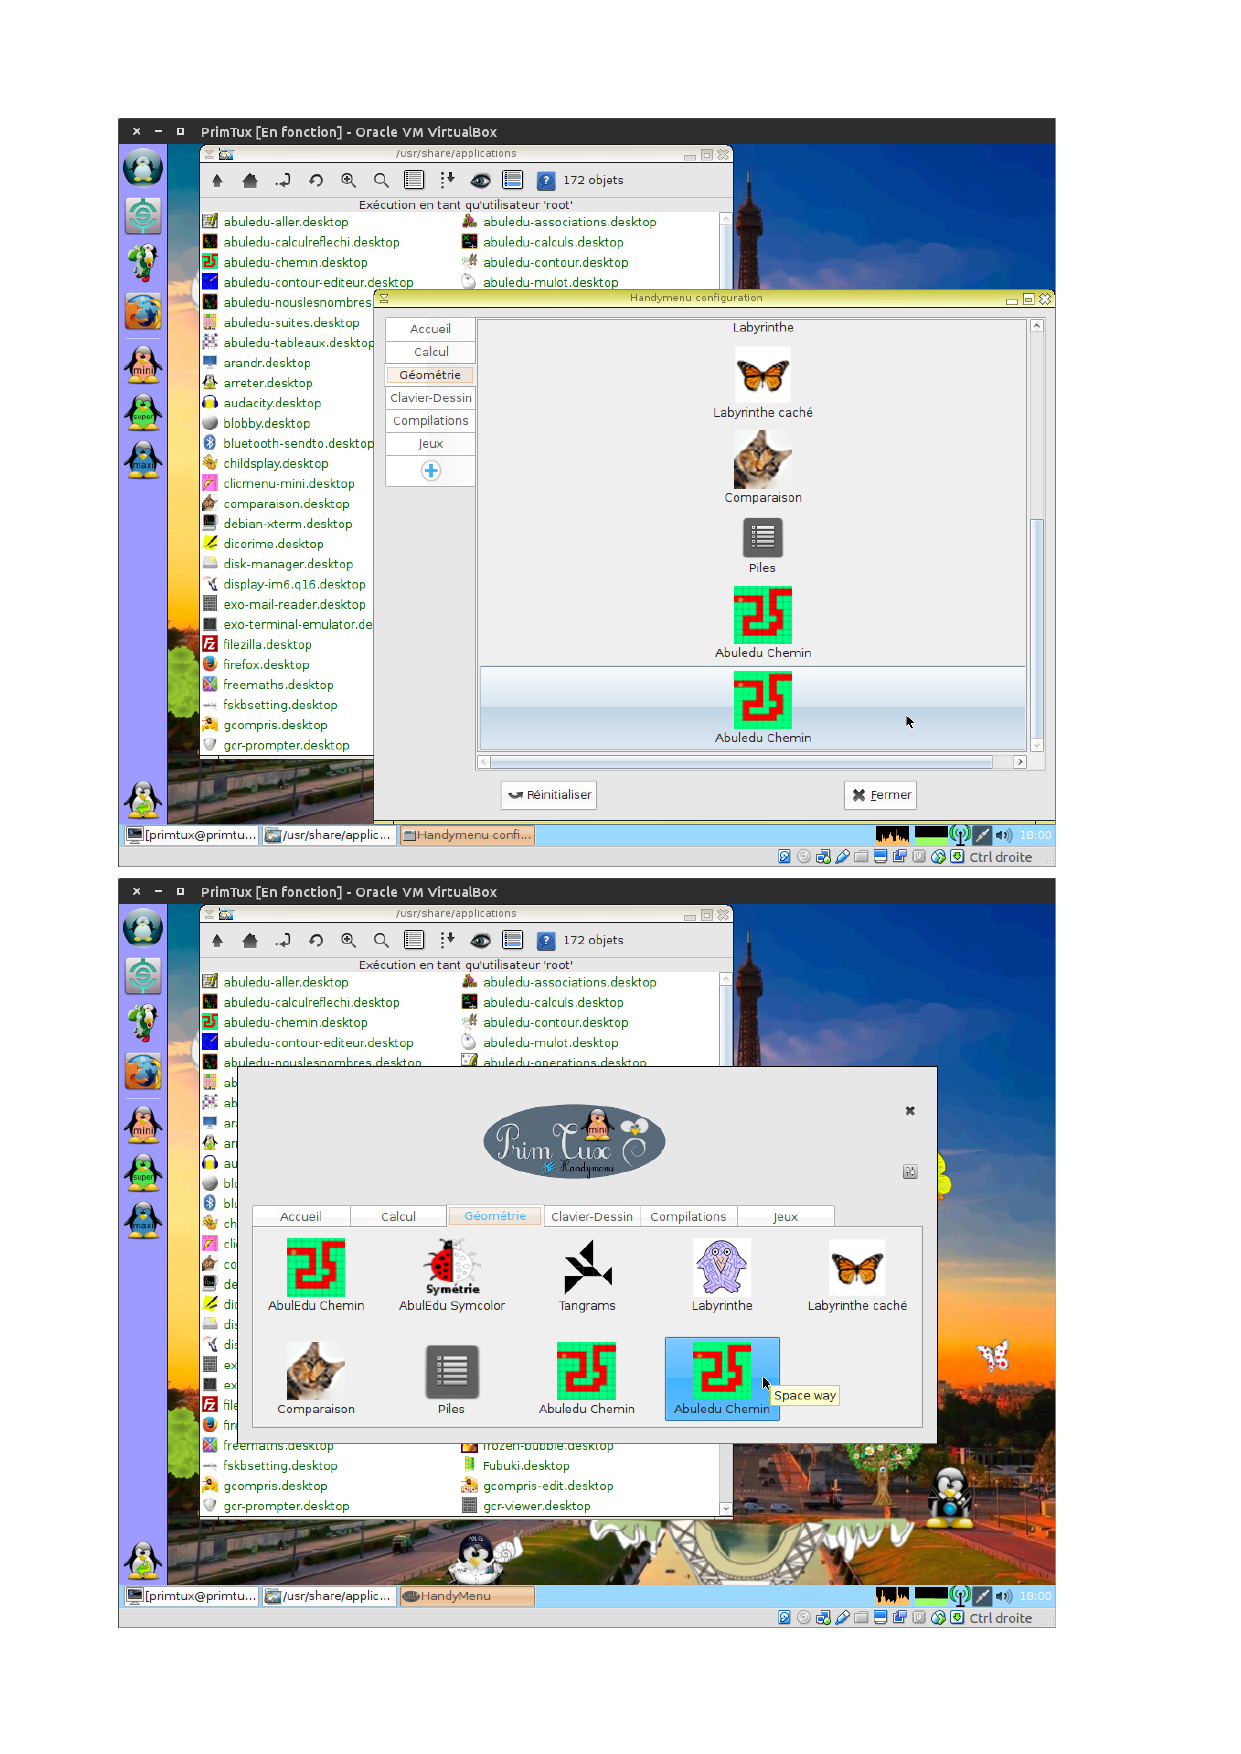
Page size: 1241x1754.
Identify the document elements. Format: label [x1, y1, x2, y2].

picture [118, 878, 1056, 1628]
picture [118, 118, 1056, 867]
